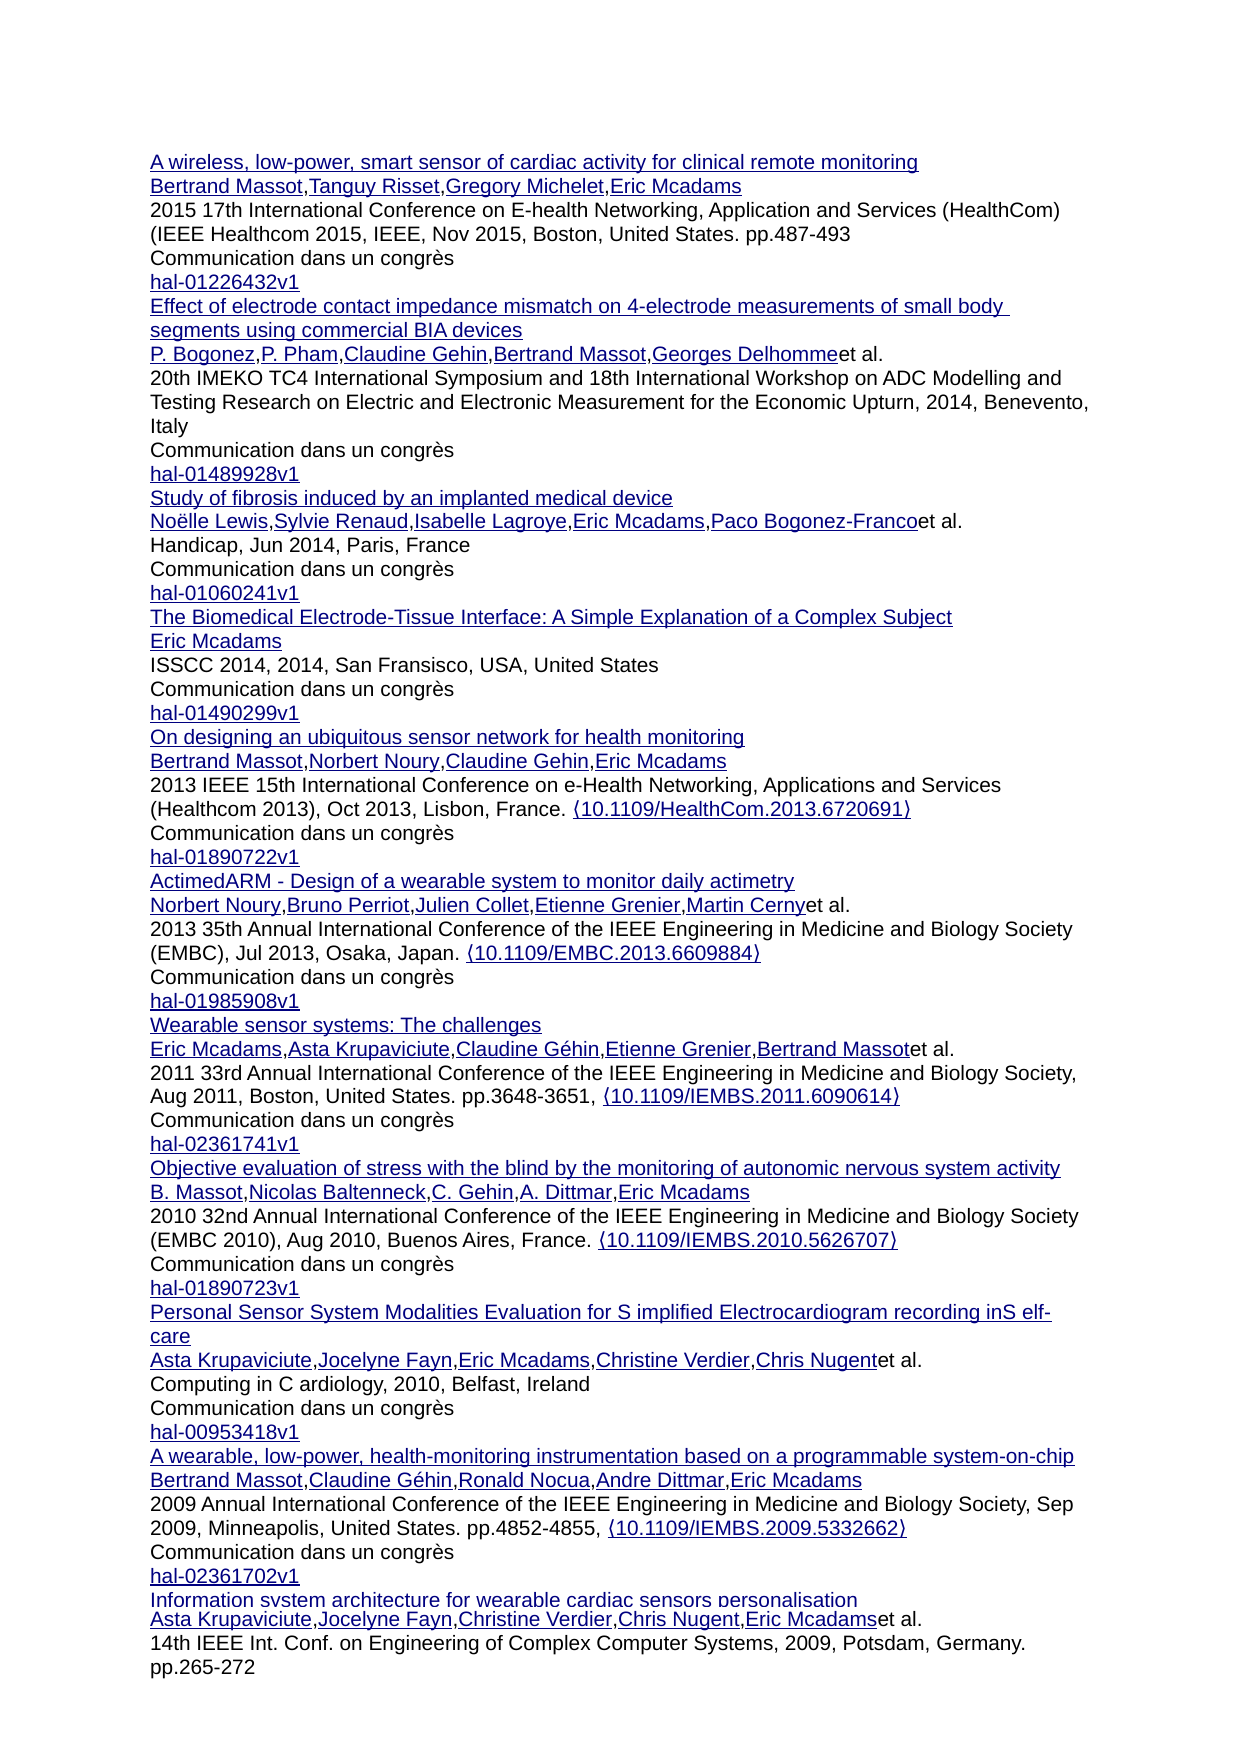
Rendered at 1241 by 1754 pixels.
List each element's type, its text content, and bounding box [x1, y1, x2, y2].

table_cell Information system architecture for wearable cardiac sensors personalisation Asta Krupaviciute,Jocelyne Fayn,Christine Verdier,Chris Nugent,Eric Mcadamset al. 14th IEEE Int. Conf. on Engineering of Complex Computer Systems, 2009, Potsdam, Germany. pp.265-272 [150, 1588, 1090, 1679]
table_cell Study of fibrosis induced by an implanted medical device Noëlle Lewis,Sylvie Renaud,Isabelle Lagroye,Eric Mcadams,Paco Bogonez-Francoet al. Handicap, Jun 2014, Paris, France Communication dans un congrès hal-01060241v1 [150, 485, 1090, 605]
table_cell A wireless, low-power, smart sensor of cardiac activity for clinical remote monitoring Bertrand Massot,Tanguy Risset,Gregory Michelet,Eric Mcadams 2015 17th International Conference on E-health Networking, Application and Services (HealthCom) (IEEE Healthcom 2015, IEEE, Nov 2015, Boston, United States. pp.487-493 Communication dans un congrès hal-01226432v1 [150, 150, 1090, 294]
table_cell Effect of electrode contact impedance mismatch on 4-electrode measurements of small body segments using commercial BIA devices P. Bogonez,P. Pham,Claudine Gehin,Bertrand Massot,Georges Delhommeet al. 20th IMEKO TC4 International Symposium and 18th International Workshop on ADC Modelling and Testing Research on Electric and Electronic Measurement for the Economic Upturn, 2014, Benevento, Italy Communication dans un congrès hal-01489928v1 [150, 294, 1090, 485]
table_cell On designing an ubiquitous sensor network for health monitoring Bertrand Massot,Norbert Noury,Claudine Gehin,Eric Mcadams 2013 IEEE 15th International Conference on e-Health Networking, Applications and Services (Healthcom 2013), Oct 2013, Lisbon, France. ⟨10.1109/HealthCom.2013.6720691⟩ Communication dans un congrès hal-01890722v1 [150, 725, 1090, 869]
table_cell Objective evaluation of stress with the blind by the monitoring of autonomic nervous system activity B. Massot,Nicolas Baltenneck,C. Gehin,A. Dittmar,Eric Mcadams 2010 32nd Annual International Conference of the IEEE Engineering in Medicine and Biology Society (EMBC 2010), Aug 2010, Buenos Aires, France. ⟨10.1109/IEMBS.2010.5626707⟩ Communication dans un congrès hal-01890723v1 [150, 1156, 1090, 1300]
table_cell The Biomedical Electrode-Tissue Interface: A Simple Explanation of a Complex Subject Eric Mcadams ISSCC 2014, 2014, San Fransisco, USA, United States Communication dans un congrès hal-01490299v1 [150, 605, 1090, 725]
table_cell Personal Sensor System Modalities Evaluation for S implified Electrocardiogram recording inS elf-care Asta Krupaviciute,Jocelyne Fayn,Eric Mcadams,Christine Verdier,Chris Nugentet al. Computing in C ardiology, 2010, Belfast, Ireland Communication dans un congrès hal-00953418v1 [150, 1300, 1090, 1444]
table_cell A wearable, low-power, health-monitoring instrumentation based on a programmable system-on-chip Bertrand Massot,Claudine Géhin,Ronald Nocua,Andre Dittmar,Eric Mcadams 2009 Annual International Conference of the IEEE Engineering in Medicine and Biology Society, Sep 2009, Minneapolis, United States. pp.4852-4855, ⟨10.1109/IEMBS.2009.5332662⟩ Communication dans un congrès hal-02361702v1 [150, 1444, 1090, 1587]
table_cell ActimedARM - Design of a wearable system to monitor daily actimetry Norbert Noury,Bruno Perriot,Julien Collet,Etienne Grenier,Martin Cernyet al. 2013 35th Annual International Conference of the IEEE Engineering in Medicine and Biology Society (EMBC), Jul 2013, Osaka, Japan. ⟨10.1109/EMBC.2013.6609884⟩ Communication dans un congrès hal-01985908v1 [150, 869, 1090, 1012]
table_cell Wearable sensor systems: The challenges Eric Mcadams,Asta Krupaviciute,Claudine Géhin,Etienne Grenier,Bertrand Massotet al. 2011 33rd Annual International Conference of the IEEE Engineering in Medicine and Biology Society, Aug 2011, Boston, United States. pp.3648-3651, ⟨10.1109/IEMBS.2011.6090614⟩ Communication dans un congrès hal-02361741v1 [150, 1013, 1090, 1156]
